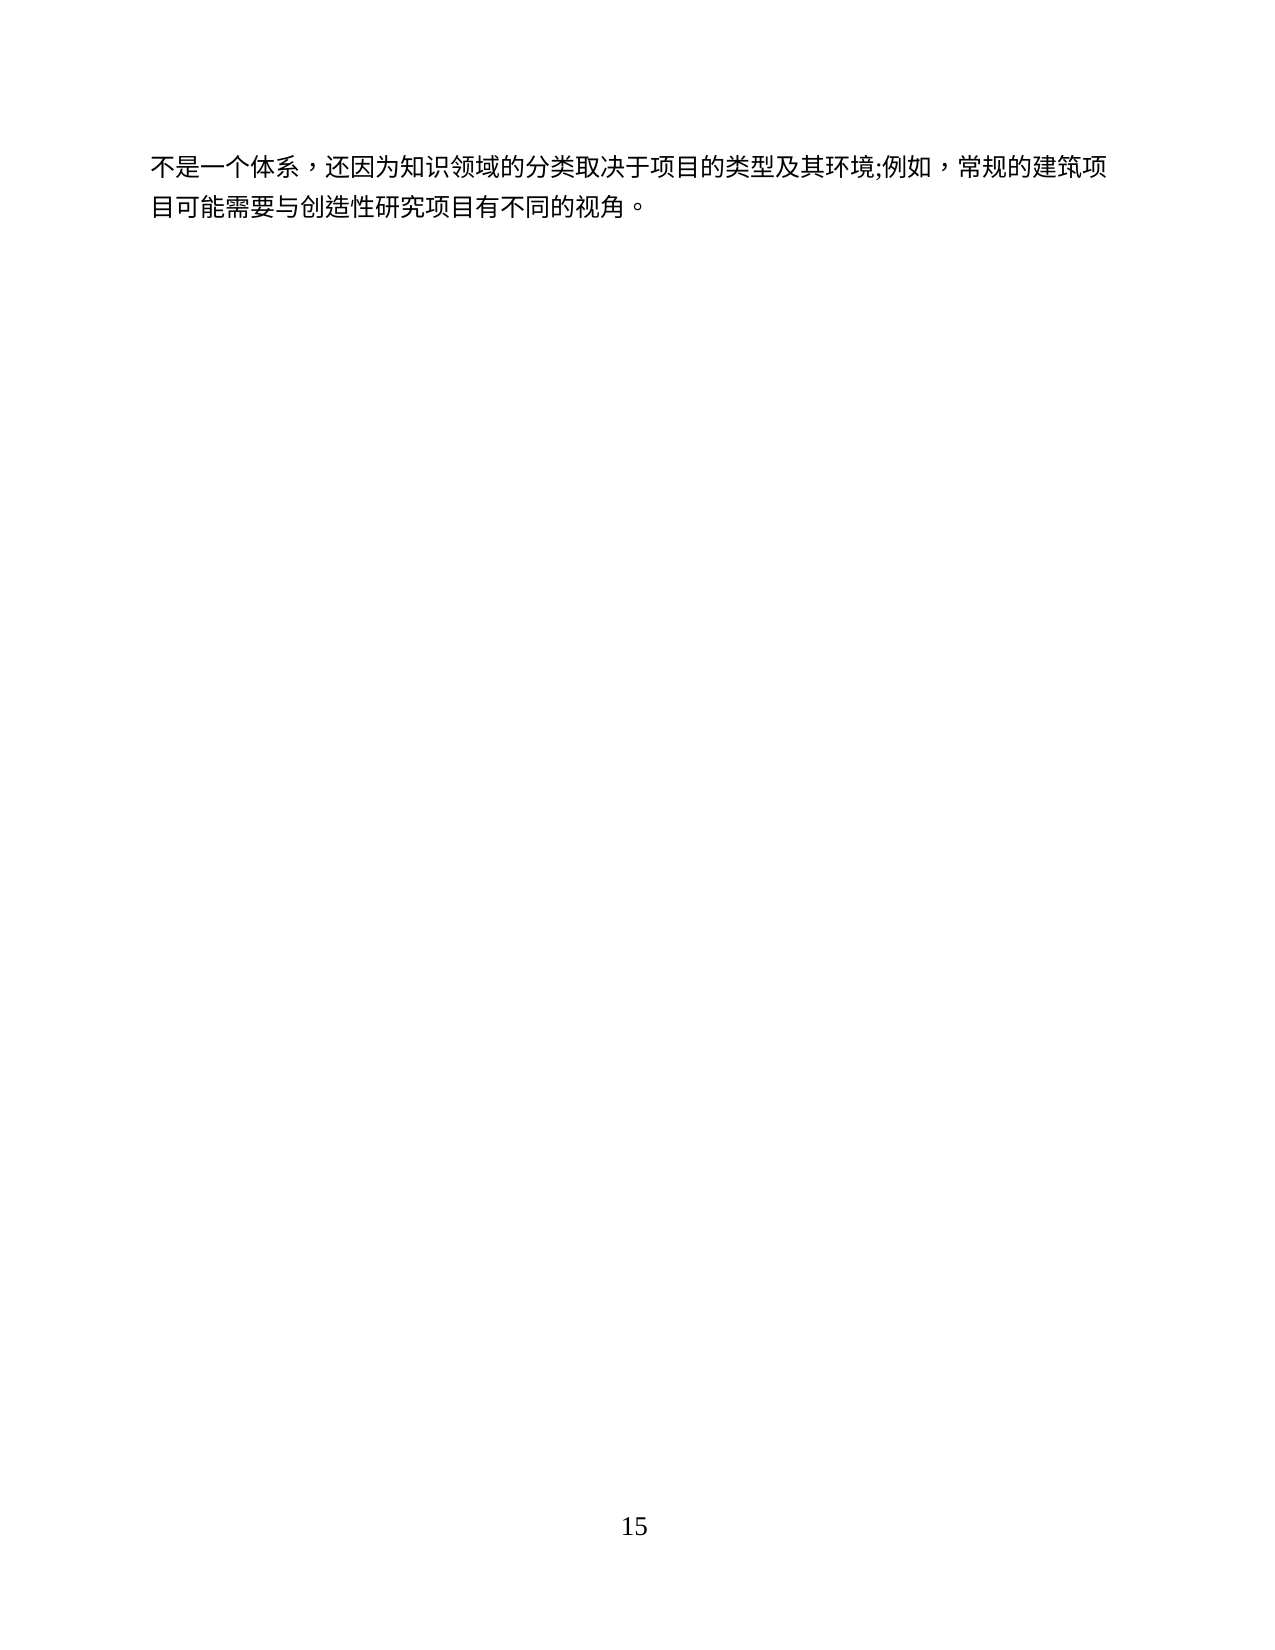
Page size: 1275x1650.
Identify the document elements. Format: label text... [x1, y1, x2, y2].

text 不是一个体系，还因为知识领域的分类取决于项目的类型及其环境;例如，常规的建筑项目可能需要与创造性研究项目有不同的视角。 [150, 150, 1125, 223]
